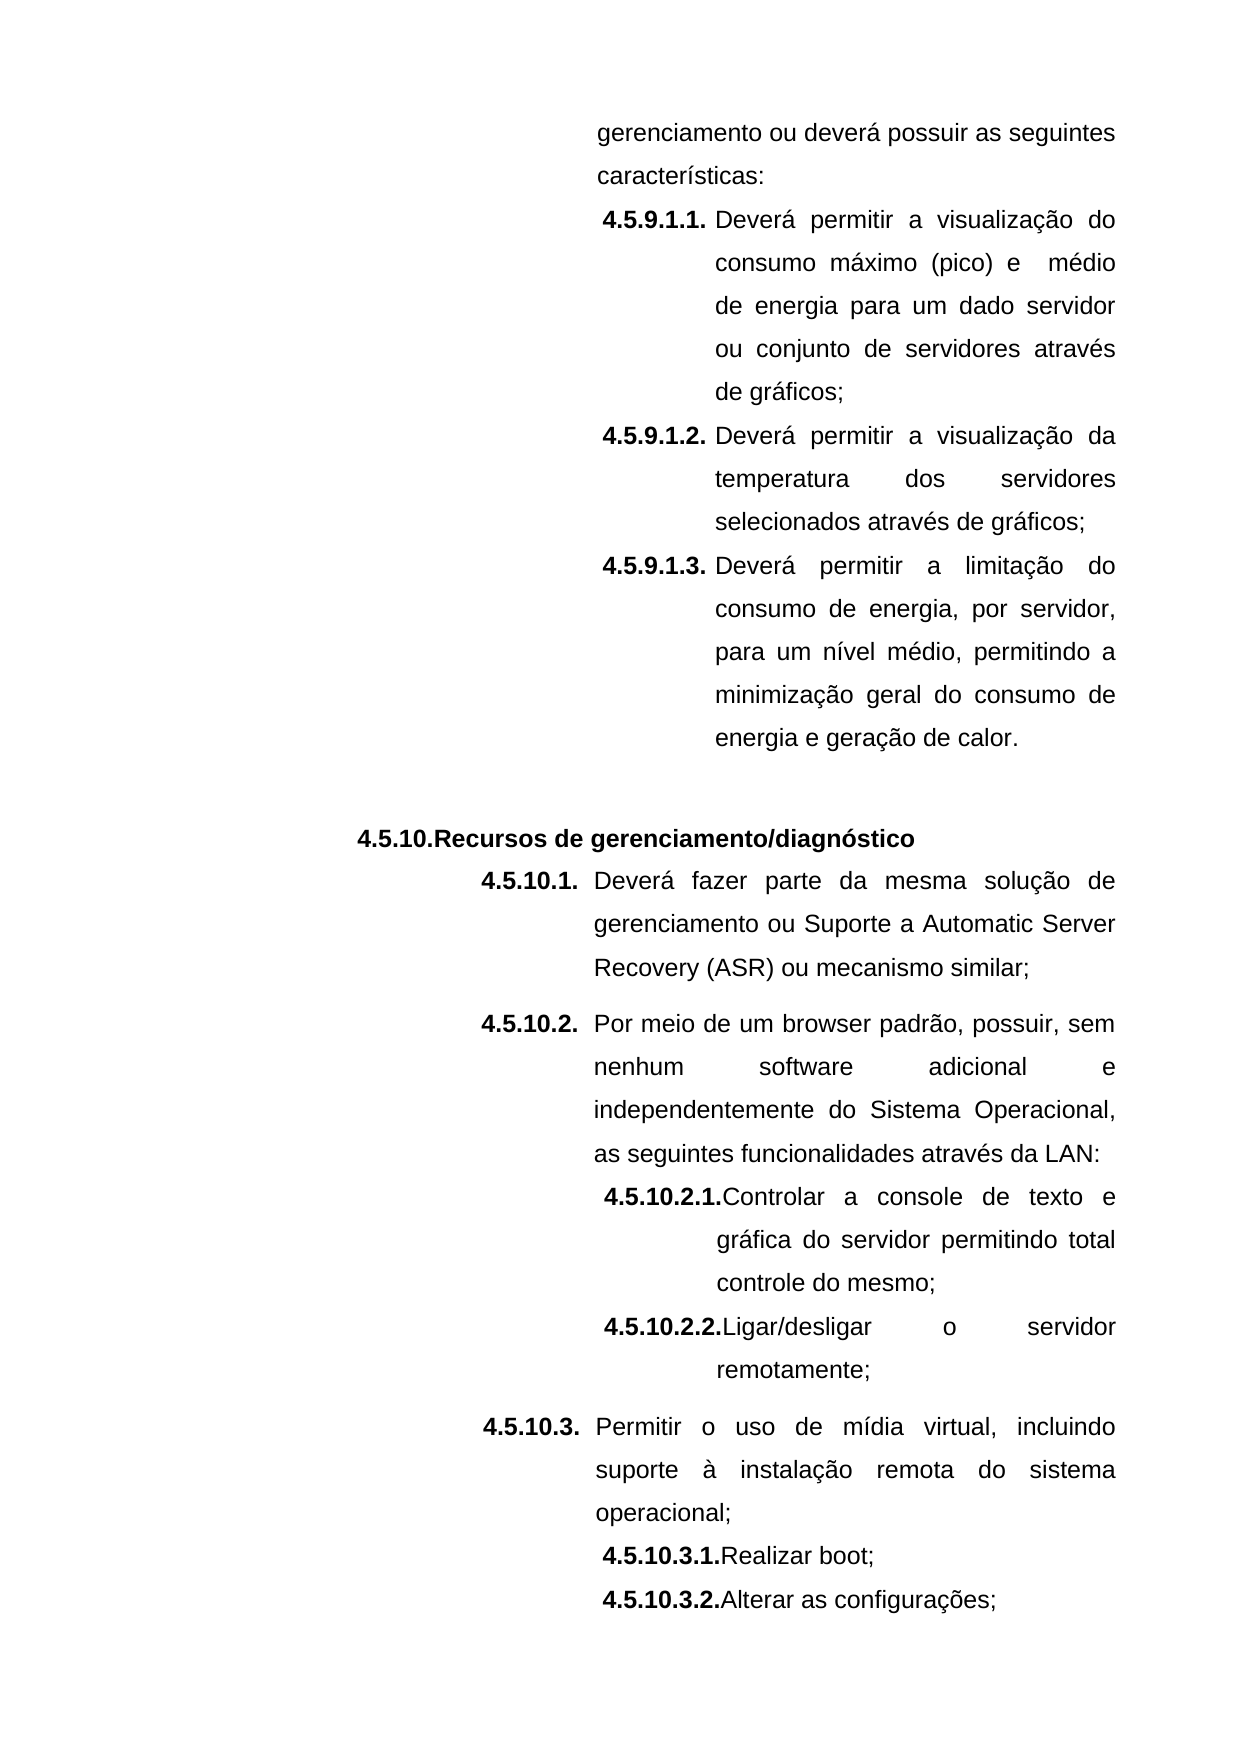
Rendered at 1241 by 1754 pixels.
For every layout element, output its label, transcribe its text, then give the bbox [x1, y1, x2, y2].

list Deverá permitir a limitação do consumo de energia, por servidor, para um nível médio, permitindo a minimização geral do consumo de energia e geração de calor. [602, 551, 1116, 752]
list Ligar/desligar o servidor remotamente; [604, 1312, 1116, 1384]
list Realizar boot; [602, 1541, 1116, 1570]
list Deverá permitir a visualização da temperatura dos servidores selecionados através de gráficos; [602, 421, 1116, 536]
subtitle Recursos de gerenciamento/diagnóstico [357, 824, 1122, 853]
list Por meio de um browser padrão, possuir, sem nenhum software adicional e independentemente do Sistema Operacional, as seguintes funcionalidades através da LAN: [481, 1009, 1116, 1167]
list gerenciamento ou deverá possuir as seguintes características: [484, 118, 1116, 190]
list Controlar a console de texto e gráfica do servidor permitindo total controle do mesmo; [604, 1182, 1116, 1297]
list Deverá fazer parte da mesma solução de gerenciamento ou Suporte a Automatic Server Recovery (ASR) ou mecanismo similar; [481, 866, 1116, 981]
list Alterar as configurações; [602, 1585, 1116, 1614]
list Permitir o uso de mídia virtual, incluindo suporte à instalação remota do sistema operacional; [483, 1412, 1116, 1527]
list Deverá permitir a visualização do consumo máximo (pico) e médio de energia para um dado servidor ou conjunto de servidores através de gráficos; [602, 205, 1116, 406]
